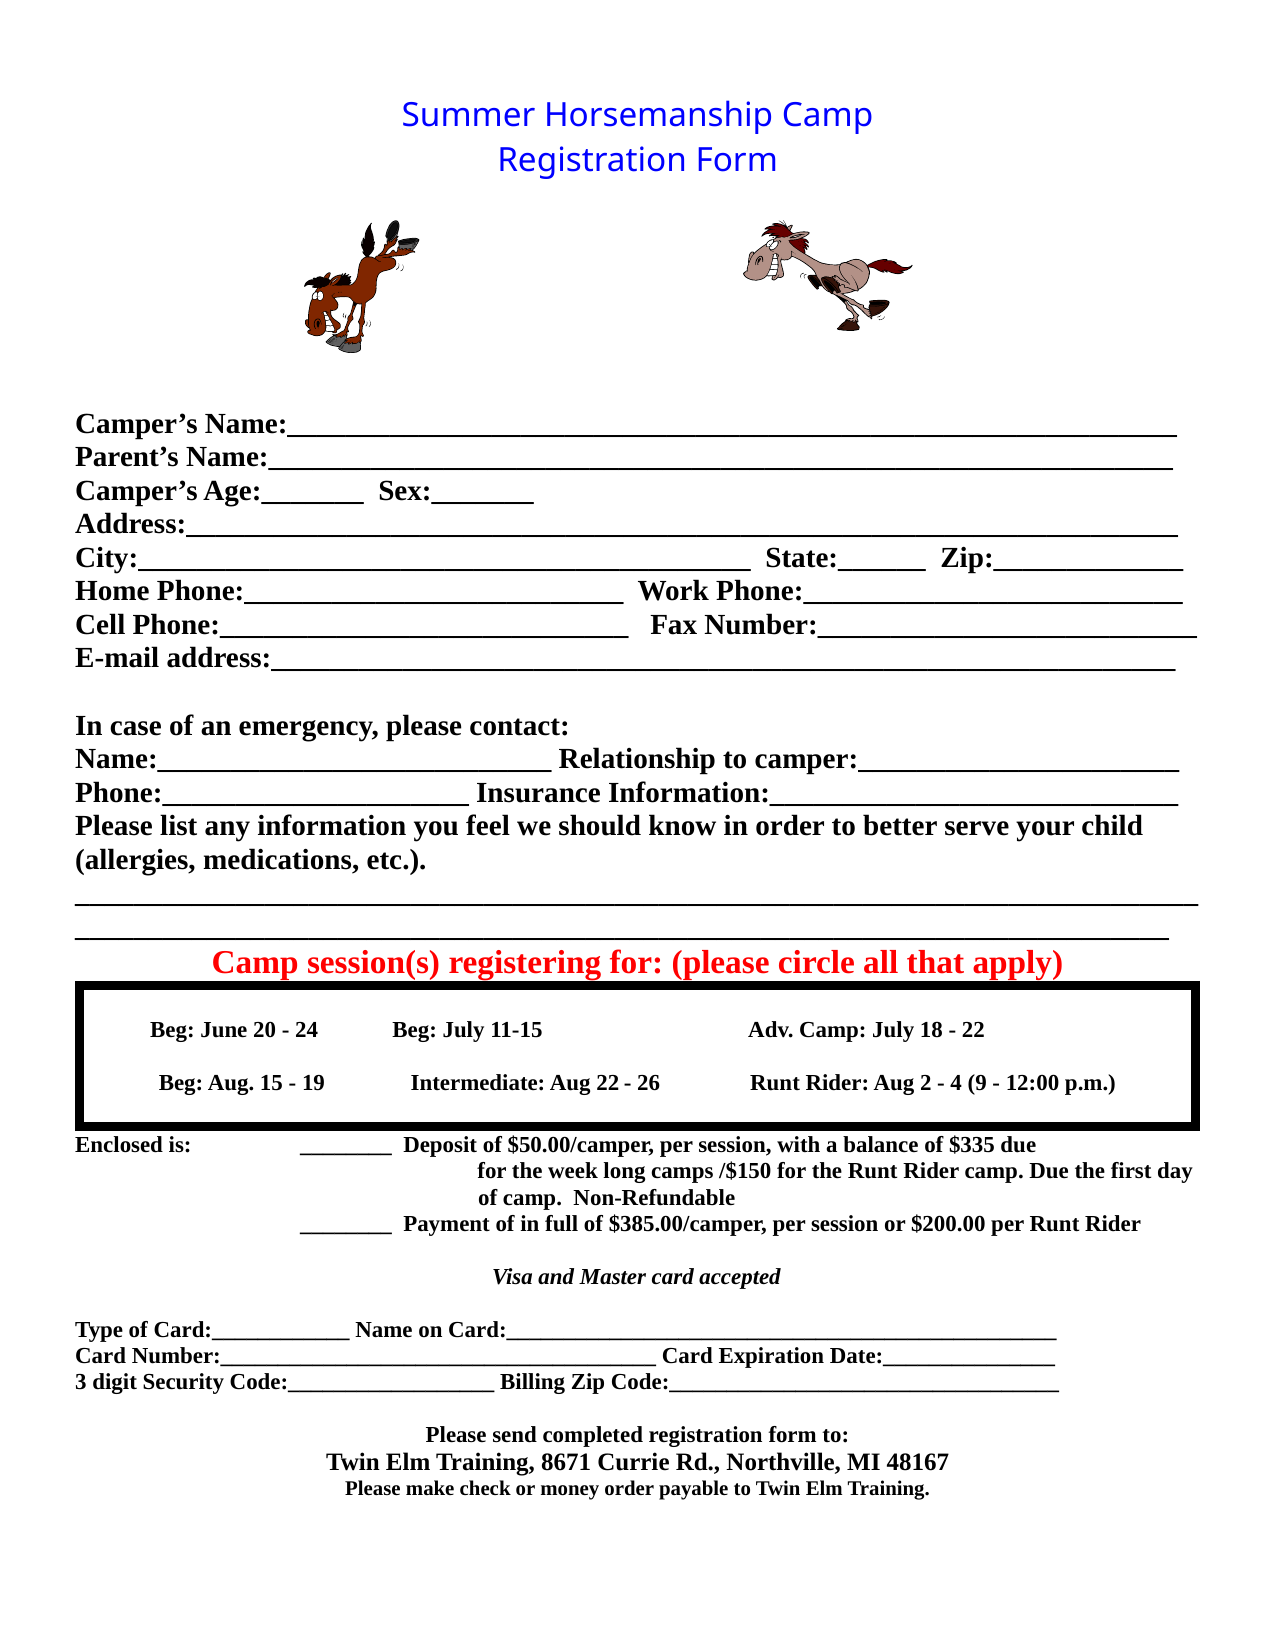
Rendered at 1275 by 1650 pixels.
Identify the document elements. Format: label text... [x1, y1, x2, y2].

text Name:___________________________ Relationship to camper:______________________ [75, 741, 1200, 775]
text ________________________________________________________________________________________________________________________________________________________ [75, 875, 1200, 942]
text Address:____________________________________________________________________ [75, 506, 1200, 540]
text Card Number:______________________________________ Card Expiration Date:_______________ [75, 1342, 1200, 1368]
text Cell Phone:____________________________ Fax Number:__________________________ [75, 607, 1200, 641]
text Visa and Master card accepted [75, 1263, 1200, 1289]
text Beg: Aug. 15 - 19 Intermediate: Aug 22 - 26 Runt Rider: Aug 2 - 4 (9 - 12:00 p.m.) [84, 1060, 1191, 1096]
text Camper’s Name:_____________________________________________________________ [75, 406, 1200, 439]
text Please list any information you feel we should know in order to better serve your child (allergies, medications, etc.). [75, 808, 1200, 875]
text Parent’s Name:______________________________________________________________ [75, 439, 1200, 473]
text Camp session(s) registering for: (please circle all that apply) [75, 942, 1200, 981]
text Camper’s Age:_______ Sex:_______ [75, 473, 1200, 506]
text E-mail address:______________________________________________________________ [75, 641, 1200, 674]
text City:__________________________________________ State:______ Zip:_____________ [75, 540, 1200, 573]
text Twin Elm Training, 8671 Currie Rd., Northville, MI 48167 [75, 1447, 1200, 1476]
text Please make check or money order payable to Twin Elm Training. [75, 1476, 1200, 1500]
text Enclosed is: ________ Deposit of $50.00/camper, per session, with a balance of $335 due for the week long camps /$150 for the Runt Rider camp. Due the first day of camp. Non-Refundable [75, 1131, 1200, 1210]
text Phone:_____________________ Insurance Information:____________________________ [75, 775, 1200, 808]
text 3 digit Security Code:__________________ Billing Zip Code:__________________________________ [75, 1368, 1200, 1395]
text Beg: June 20 - 24 Beg: July 11-15 Adv. Camp: July 18 - 22 [84, 1007, 1191, 1043]
text ________ Payment of in full of $385.00/camper, per session or $200.00 per Runt Rider [75, 1210, 1200, 1237]
text Please send completed registration form to: [75, 1421, 1200, 1447]
text Home Phone:__________________________ Work Phone:__________________________ [75, 573, 1200, 607]
text Type of Card:____________ Name on Card:________________________________________________ [75, 1316, 1200, 1342]
text In case of an emergency, please contact: [75, 708, 1200, 741]
